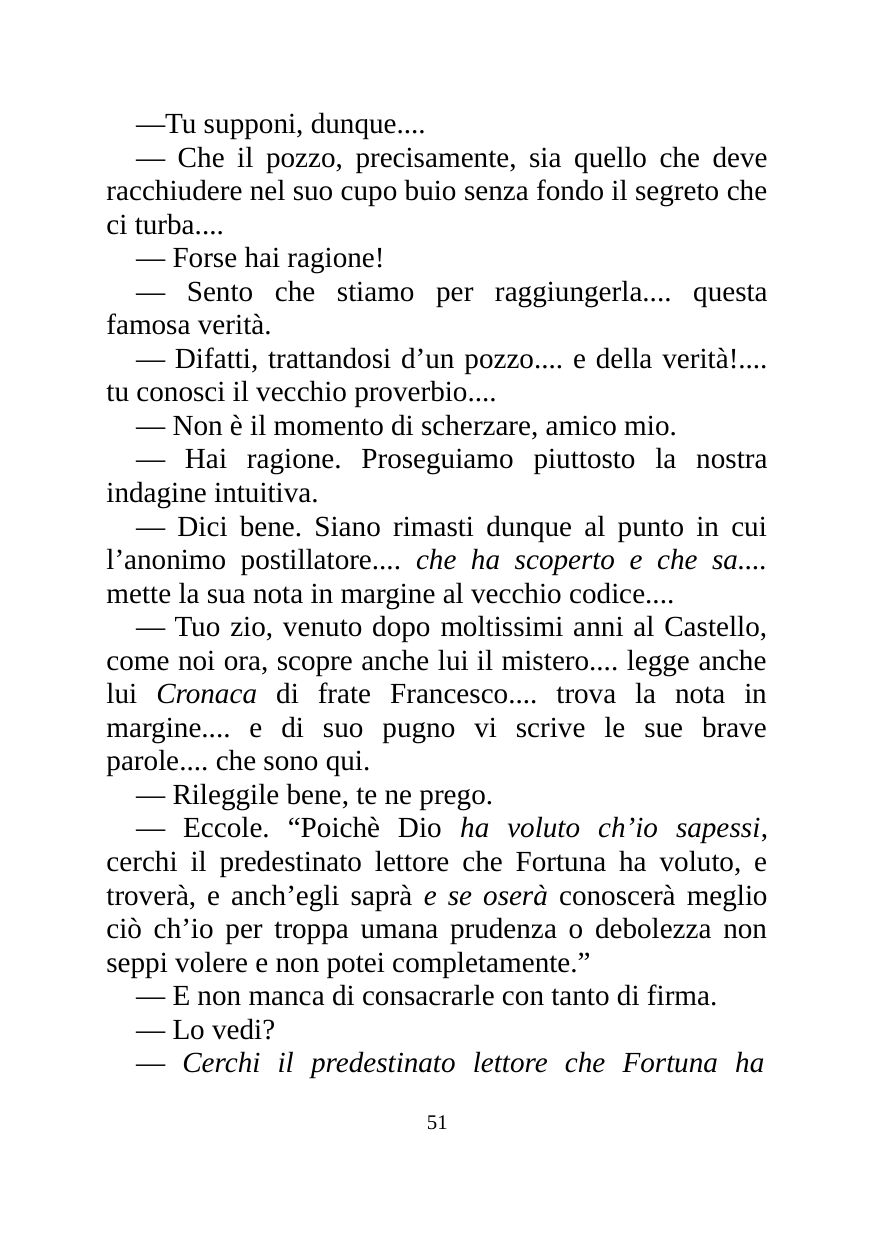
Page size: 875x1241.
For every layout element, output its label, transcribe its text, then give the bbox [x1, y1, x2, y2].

text — Non è il momento di scherzare, amico mio. [106, 408, 768, 442]
text — Lo vedi? [106, 1012, 768, 1045]
text — Hai ragione. Proseguiamo piuttosto la nostra indagine intuitiva. [106, 442, 768, 509]
text — Forse hai ragione! [106, 240, 768, 274]
text — E non manca di consacrarle con tanto di firma. [106, 978, 768, 1012]
text —Tu supponi, dunque.... [106, 106, 768, 140]
text — Cerchi il predestinato lettore che Fortuna ha [106, 1045, 768, 1079]
text — Tuo zio, venuto dopo moltissimi anni al Castello, come noi ora, scopre anche lui il mistero.... legge anche lui Cronaca di frate Francesco.... trova la nota in margine.... e di suo pugno vi scrive le sue brave parole.... che sono qui. [106, 609, 768, 777]
text — Rileggile bene, te ne prego. [106, 777, 768, 811]
text — Che il pozzo, precisamente, sia quello che deve racchiudere nel suo cupo buio senza fondo il segreto che ci turba.... [106, 140, 768, 240]
text — Eccole. “Poichè Dio ha voluto ch’io sapessi, cerchi il predestinato lettore che Fortuna ha voluto, e troverà, e anch’egli saprà e se oserà conoscerà meglio ciò ch’io per troppa umana prudenza o debolezza non seppi volere e non potei completamente.” [106, 811, 768, 978]
text — Difatti, trattandosi d’un pozzo.... e della verità!.... tu conosci il vecchio proverbio.... [106, 341, 768, 408]
text — Sento che stiamo per raggiungerla.... questa famosa verità. [106, 274, 768, 341]
text — Dici bene. Siano rimasti dunque al punto in cui l’anonimo postillatore.... che ha scoperto e che sa.... mette la sua nota in margine al vecchio codice.... [106, 509, 768, 609]
